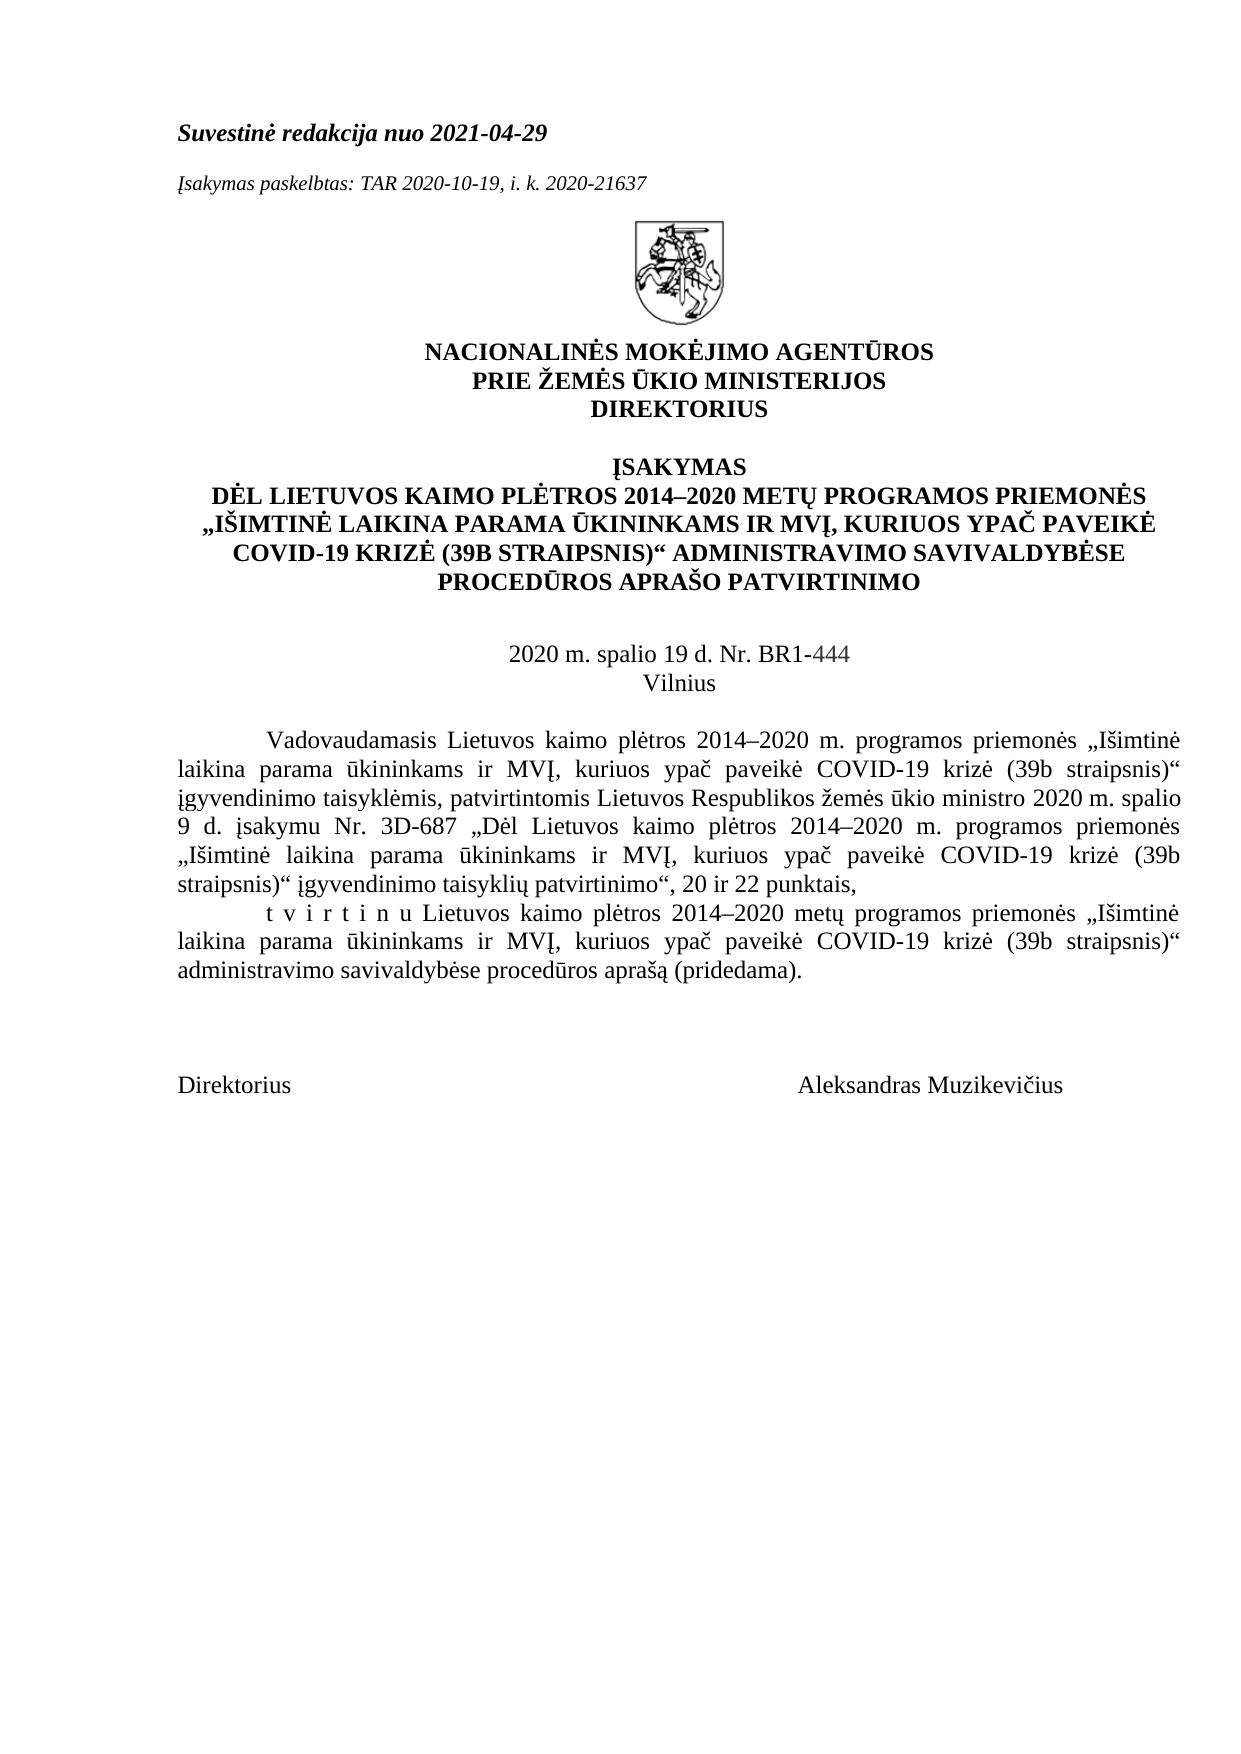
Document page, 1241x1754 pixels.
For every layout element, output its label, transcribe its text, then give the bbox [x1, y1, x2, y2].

text 2020 m. spalio 19 d. Nr. BR1-444 [177, 639, 1181, 668]
text Vadovaudamasis Lietuvos kaimo plėtros 2014–2020 m. programos priemonės „Išimtinė laikina parama ūkininkams ir MVĮ, kuriuos ypač paveikė COVID-19 krizė (39b straipsnis)“ įgyvendinimo taisyklėmis, patvirtintomis Lietuvos Respublikos žemės ūkio ministro 2020 m. spalio 9 d. įsakymu Nr. 3D-687 „Dėl Lietuvos kaimo plėtros 2014–2020 m. programos priemonės „Išimtinė laikina parama ūkininkams ir MVĮ, kuriuos ypač paveikė COVID-19 krizė (39b straipsnis)“ įgyvendinimo taisyklių patvirtinimo“, 20 ir 22 punktais, [177, 725, 1181, 898]
text NACIONALINĖS MOKĖJIMO AGENTŪROS PRIE ŽEMĖS ŪKIO MINISTERIJOS DIREKTORIUS [177, 337, 1181, 452]
text Įsakymas paskelbtas: TAR 2020-10-19, i. k. 2020-21637 [177, 171, 1181, 195]
text Suvestinė redakcija nuo 2021-04-29 [177, 118, 1181, 147]
text DĖL LIETUVOS KAIMO PLĖTROS 2014–2020 METŲ PROGRAMOS PRIEMONĖS „IŠIMTINĖ LAIKINA PARAMA ŪKININKAMS IR MVĮ, KURIUOS YPAČ PAVEIKĖ COVID-19 KRIZĖ (39B STRAIPSNIS)“ ADMINISTRAVIMO SAVIVALDYBĖSE PROCEDŪROS APRAŠO patvirtinimo [177, 481, 1181, 596]
text Vilnius [177, 668, 1181, 696]
text Direktorius Aleksandras Muzikevičius [177, 1070, 1181, 1099]
text ĮSAKYMAS [177, 452, 1181, 481]
text t v i r t i n u Lietuvos kaimo plėtros 2014–2020 metų programos priemonės „Išimtinė laikina parama ūkininkams ir MVĮ, kuriuos ypač paveikė COVID-19 krizė (39b straipsnis)“ administravimo savivaldybėse procedūros aprašą (pridedama). [177, 898, 1181, 984]
